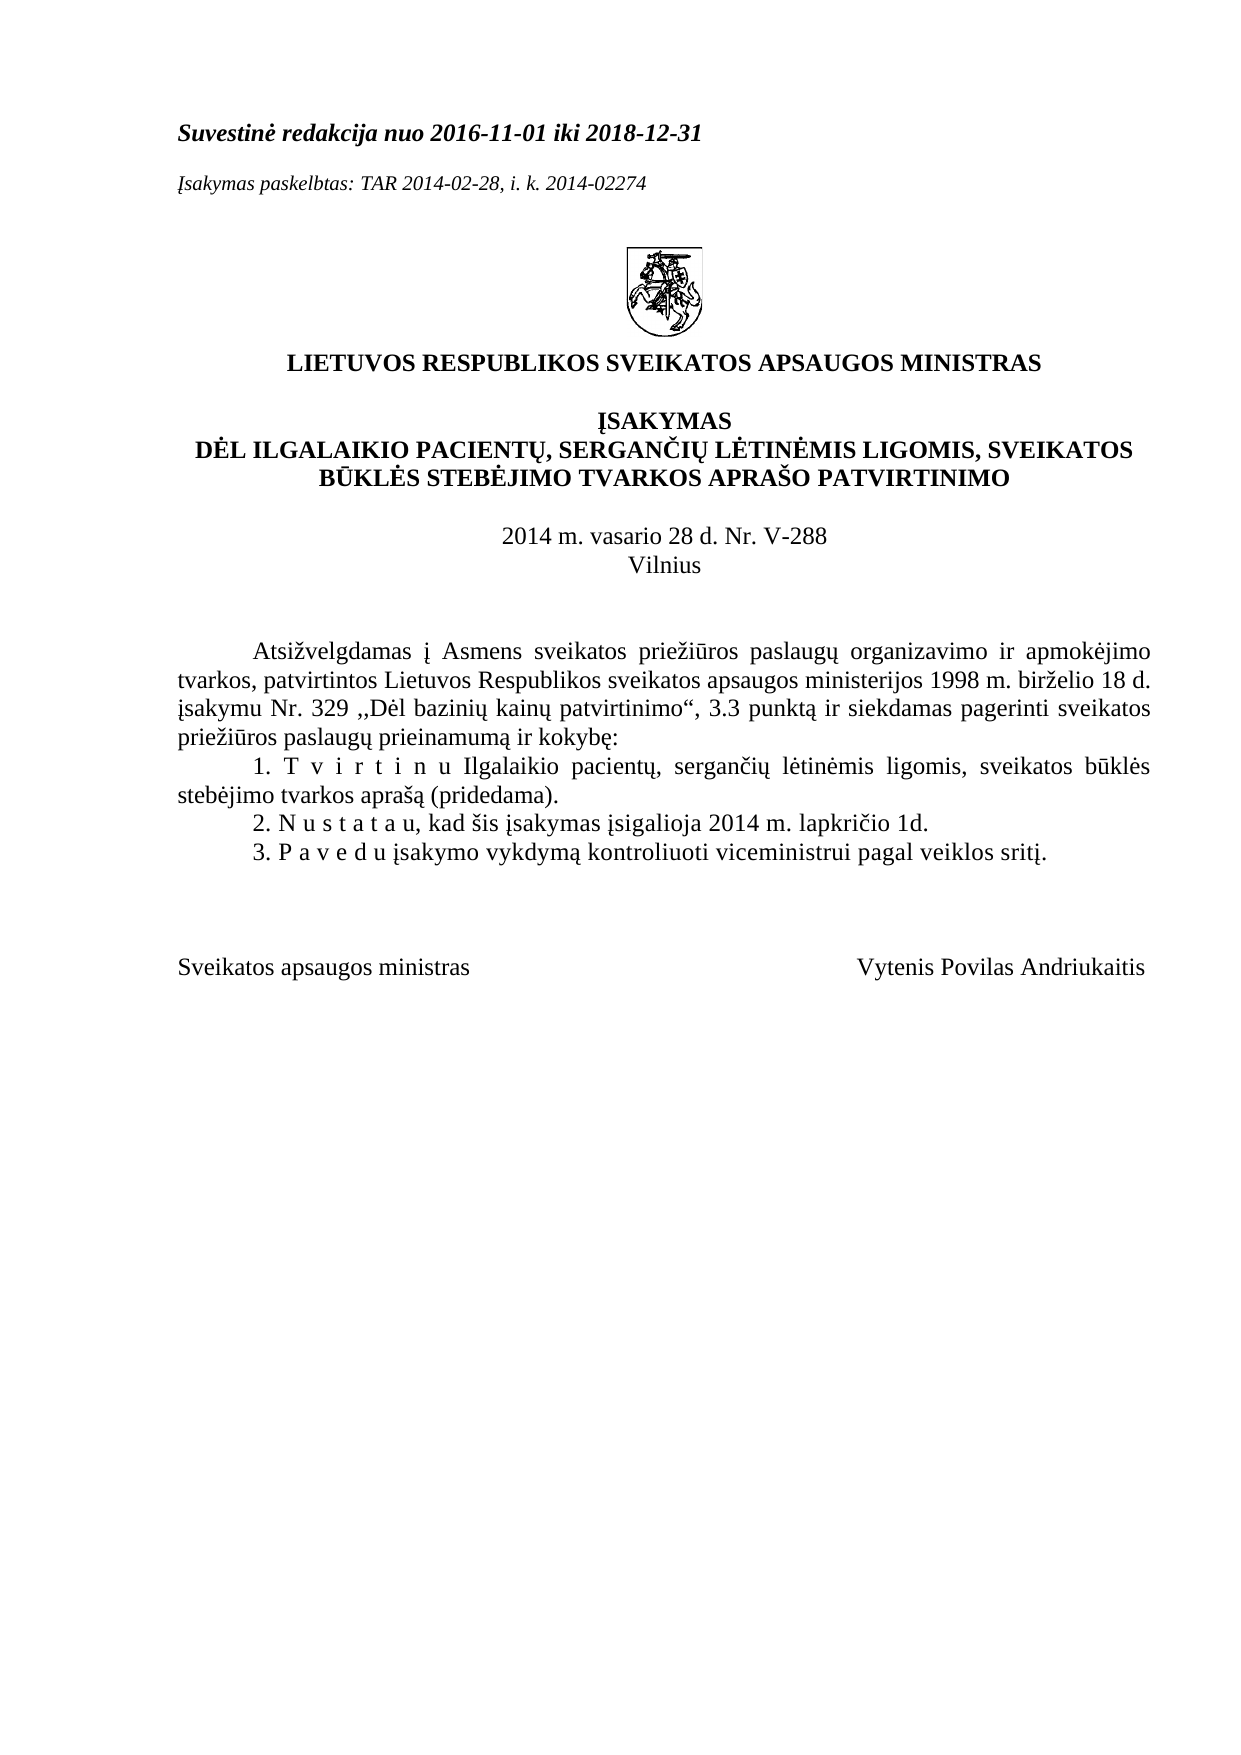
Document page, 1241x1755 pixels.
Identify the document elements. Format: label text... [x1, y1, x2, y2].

text Atsižvelgdamas į Asmens sveikatos priežiūros paslaugų organizavimo ir apmokėjimo tvarkos, patvirtintos Lietuvos Respublikos sveikatos apsaugos ministerijos 1998 m. birželio 18 d. įsakymu Nr. 329 ,,Dėl bazinių kainų patvirtinimo“, 3.3 punktą ir siekdamas pagerinti sveikatos priežiūros paslaugų prieinamumą ir kokybę: [177, 636, 1152, 751]
text 3. P a v e d u įsakymo vykdymą kontroliuoti viceministrui pagal veiklos sritį. [177, 837, 1152, 866]
text Suvestinė redakcija nuo 2016-11-01 iki 2018-12-31 [177, 118, 1152, 147]
text Sveikatos apsaugos ministras Vytenis Povilas Andriukaitis [177, 952, 1152, 981]
text 2014 m. vasario 28 d. Nr. V-288 [177, 521, 1152, 550]
text 1. T v i r t i n u Ilgalaikio pacientų, sergančių lėtinėmis ligomis, sveikatos būklės stebėjimo tvarkos aprašą (pridedama). [177, 751, 1152, 808]
text 2. N u s t a t a u, kad šis įsakymas įsigalioja 2014 m. lapkričio 1d. [177, 808, 1152, 837]
text Įsakymas paskelbtas: TAR 2014-02-28, i. k. 2014-02274 [177, 171, 1152, 195]
text LIETUVOS RESPUBLIKOS SVEIKATOS APSAUGOS MINISTRAS [177, 348, 1152, 377]
text DĖL ILGALAIKIO PACIENTŲ, SERGANČIŲ LĖTINĖMIS LIGOMIS, SVEIKATOS BŪKLĖS STEBĖJIMO TVARKOS APRAŠO PATVIRTINIMO [177, 435, 1152, 492]
text Vilnius [177, 550, 1152, 578]
text ĮSAKYMAS [177, 406, 1152, 435]
